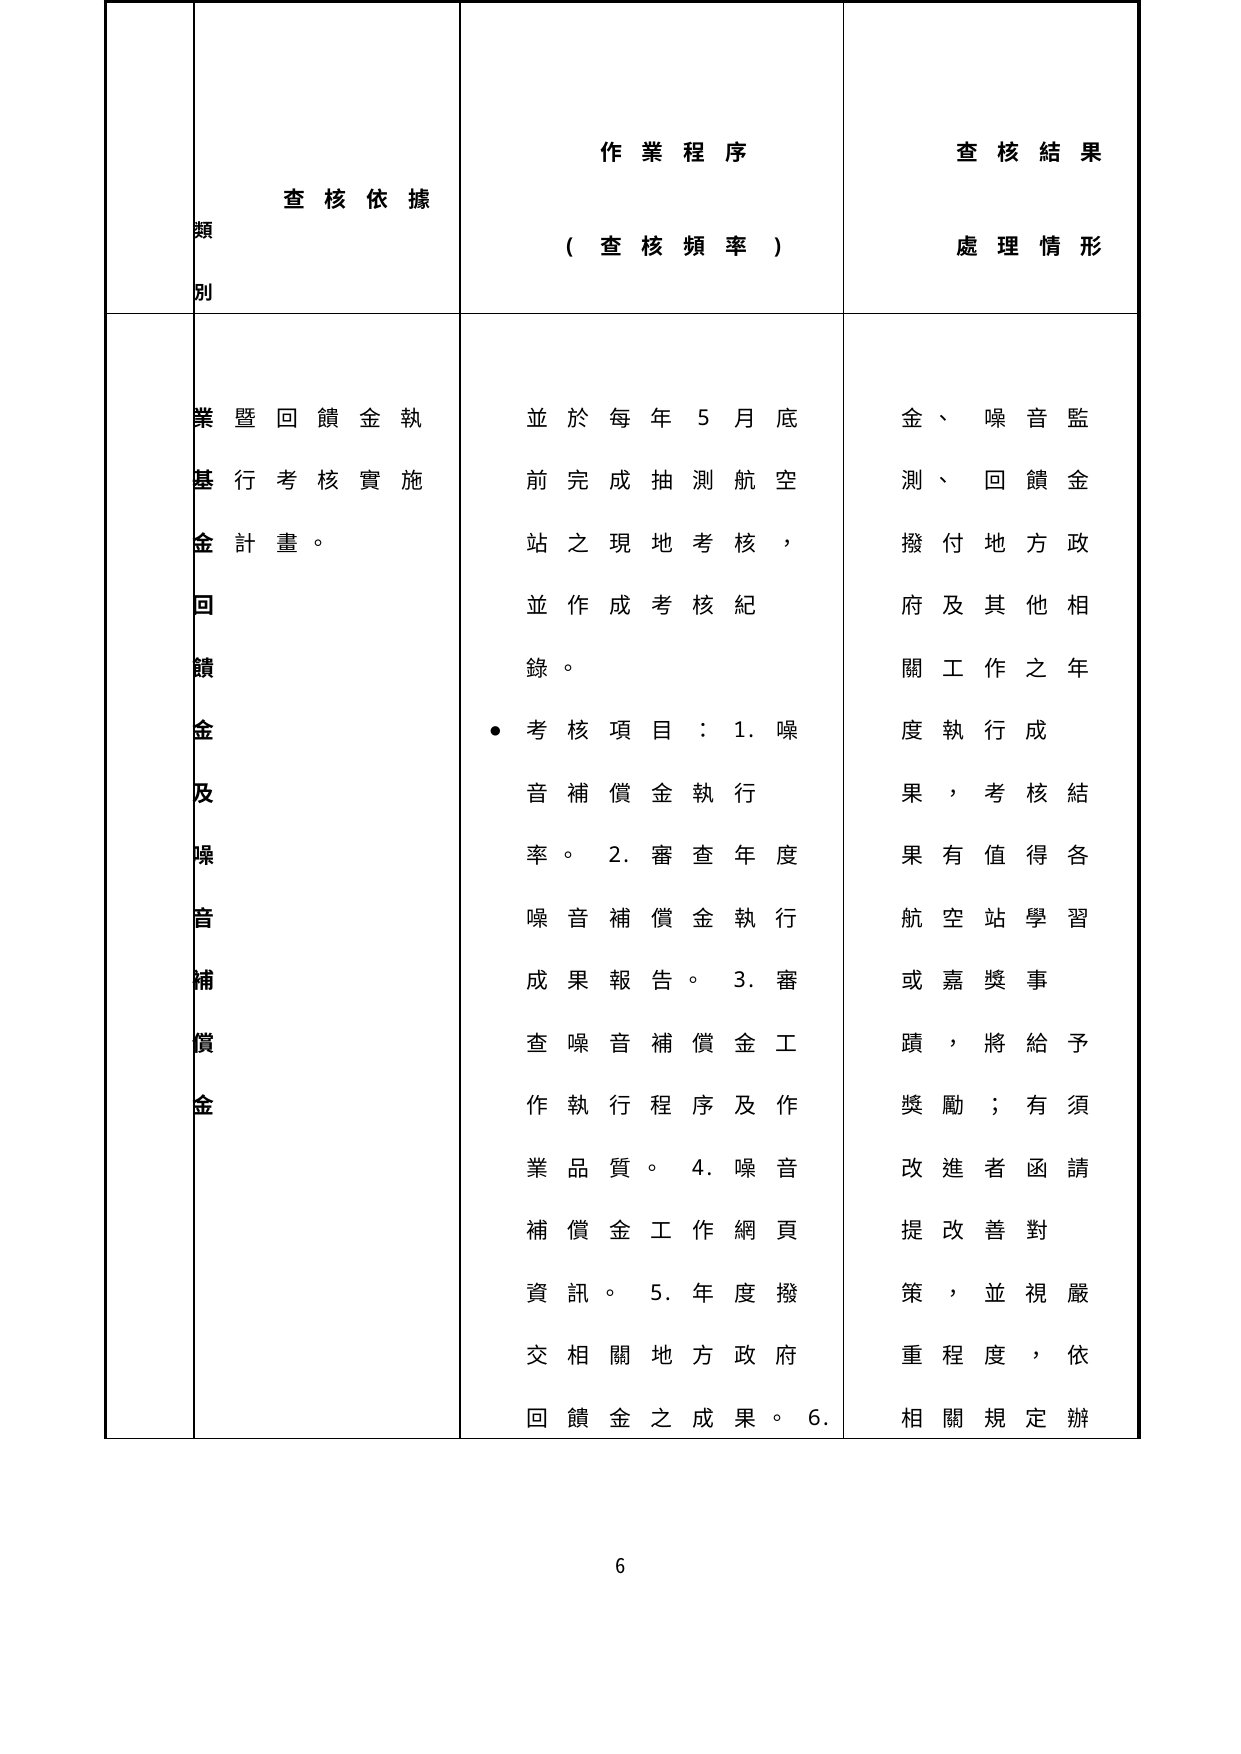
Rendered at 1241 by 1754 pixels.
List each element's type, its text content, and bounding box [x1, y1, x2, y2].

table_header 作業程序 (查核頻率) [461, 3, 843, 312]
table_cell 金、噪音監測、回饋金撥付地方政府及其他相關工作之年度執行成果，考核結果有值得各航空站學習或嘉獎事蹟，將給予獎勵；有須改進者函請提改善對策，並視嚴重程度，依相關規定辦 [844, 314, 1137, 1437]
table_cell 並於每年5月底前完成抽測航空站之現地考核，並作成考核紀錄。 ●考核項目：1.噪音補償金執行率。2.審查年度噪音補償金執行成果報告。3.審查噪音補償金工作執行程序及作業品質。4.噪音補償金工作網頁資訊。5.年度撥交相關地方政府回饋金之成果。6. [461, 314, 843, 1437]
table_header 查核結果 處理情形 [844, 3, 1137, 312]
table_cell 民航作業基金回饋金及噪音補償金 [107, 314, 193, 1437]
table_cell 交通部民用航空局航空噪音補償金暨回饋金執行考核實施計畫。 [195, 314, 459, 1437]
table_header 項目 類別 [107, 3, 193, 312]
table_header 查核依據 [195, 3, 459, 312]
